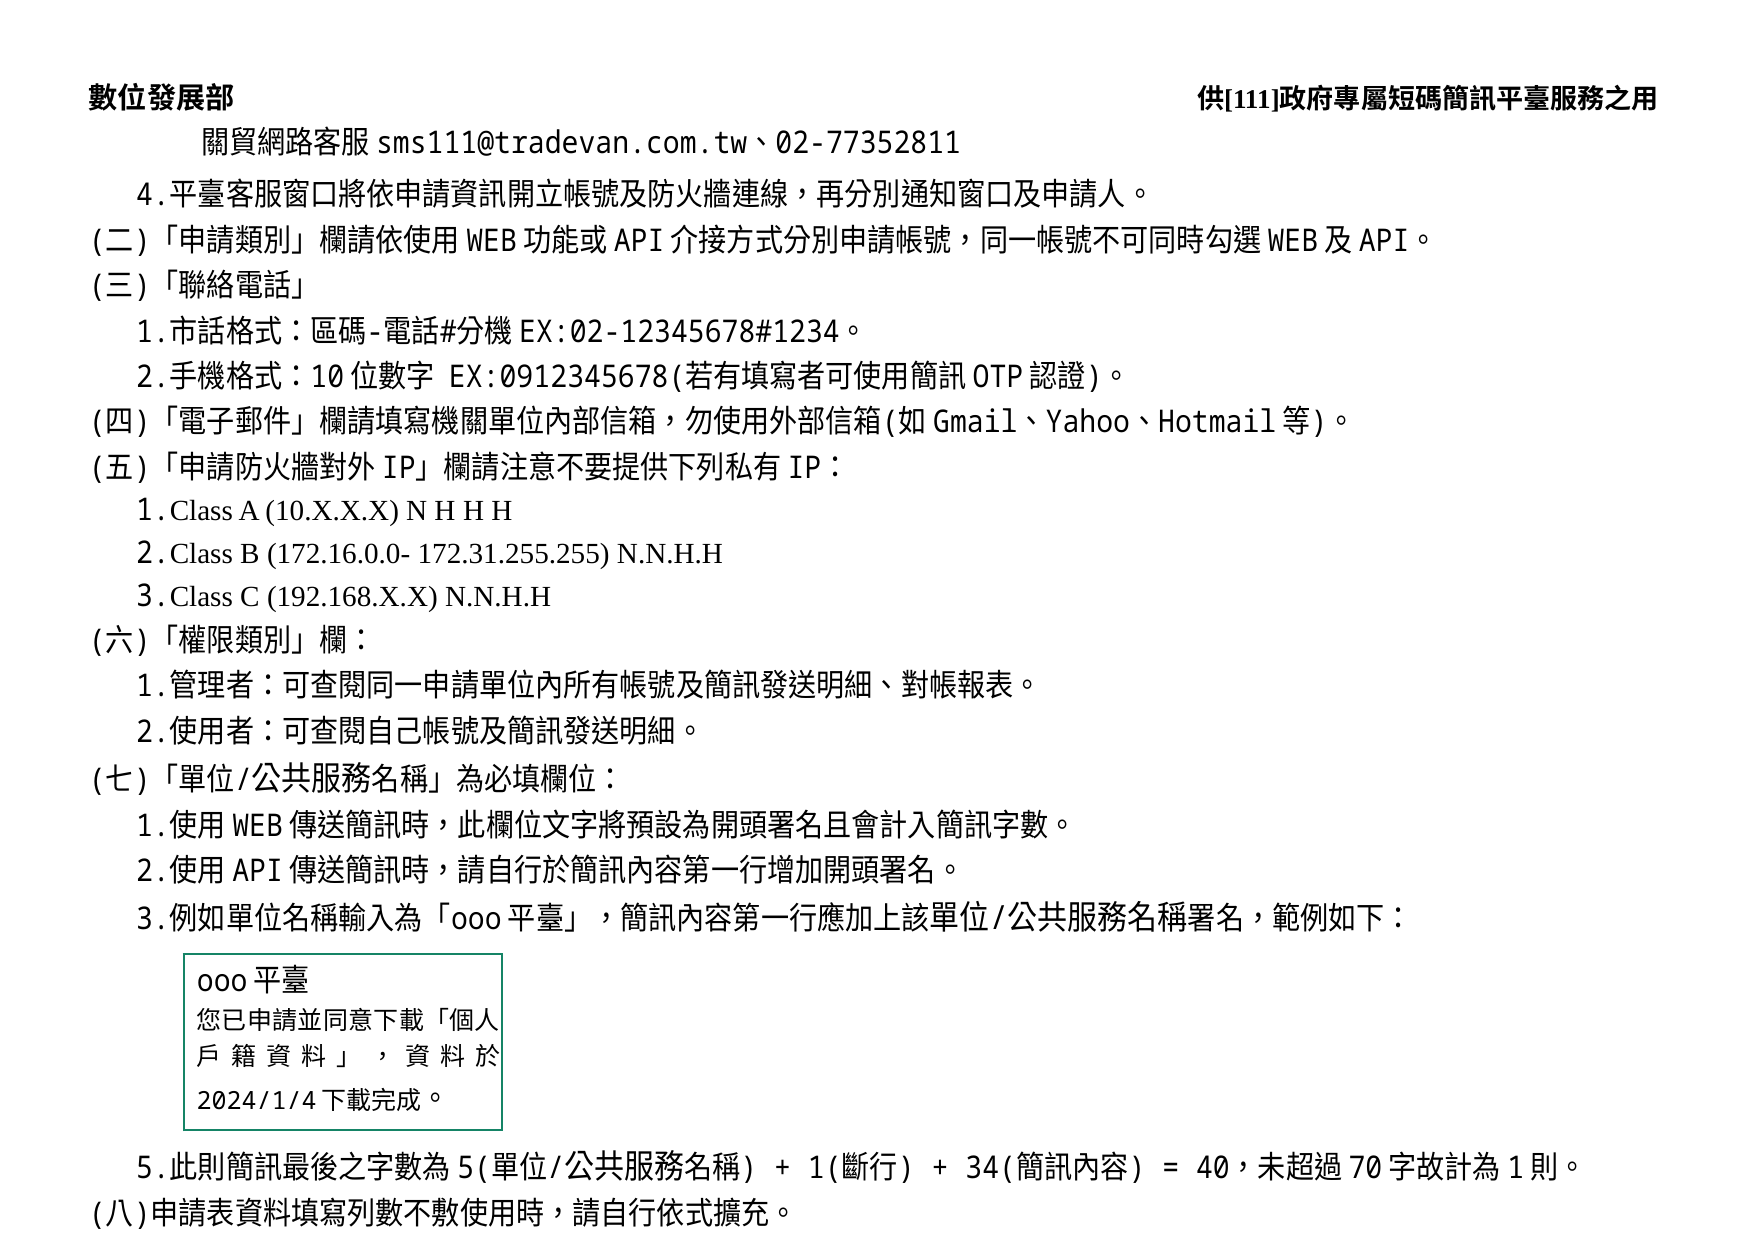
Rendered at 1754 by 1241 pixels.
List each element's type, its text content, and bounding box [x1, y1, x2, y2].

text 1.管理者：可查閱同一申請單位內所有帳號及簡訊發送明細、對帳報表。 [136, 661, 1665, 706]
text 2.使用API傳送簡訊時，請自行於簡訊內容第一行增加開頭署名。 [136, 845, 1665, 891]
text (三)「聯絡電話」 [88, 260, 1665, 306]
text 2.Class B (172.16.0.0- 172.31.255.255) N.N.H.H [136, 530, 1665, 573]
text (五)「申請防火牆對外IP」欄請注意不要提供下列私有IP： [88, 442, 1665, 487]
text 您已申請並同意下載「個人戶籍資料」，資料於2024/1/4下載完成。 [196, 1001, 501, 1118]
text 1.使用WEB傳送簡訊時，此欄位文字將預設為開頭署名且會計入簡訊字數。 [136, 800, 1665, 845]
text 4.平臺客服窗口將依申請資訊開立帳號及防火牆連線，再分別通知窗口及申請人。 [136, 169, 1665, 215]
text ooo平臺 [197, 955, 501, 1001]
text (七)「單位/公共服務名稱」為必填欄位： [88, 751, 1665, 800]
text 1.市話格式：區碼-電話#分機EX:02-12345678#1234。 [136, 306, 1665, 351]
text (二)「申請類別」欄請依使用WEB功能或API介接方式分別申請帳號，同一帳號不可同時勾選WEB及API。 [88, 215, 1665, 260]
text 關貿網路客服sms111@tradevan.com.tw、02-77352811 [201, 117, 1665, 163]
text 2.使用者：可查閱自己帳號及簡訊發送明細。 [136, 706, 1665, 751]
text 5.此則簡訊最後之字數為5(單位/公共服務名稱) + 1(斷行) + 34(簡訊內容) = 40，未超過70字故計為1則。 [136, 1140, 1665, 1188]
text 3.例如單位名稱輸入為「ooo平臺」，簡訊內容第一行應加上該單位/公共服務名稱署名，範例如下： [136, 891, 1665, 939]
text 3.Class C (192.168.X.X) N.N.H.H [136, 573, 1665, 615]
text (六)「權限類別」欄： [88, 615, 1665, 661]
text (八)申請表資料填寫列數不敷使用時，請自行依式擴充。 [88, 1188, 1665, 1234]
text 2.手機格式：10位數字 EX:0912345678(若有填寫者可使用簡訊OTP認證)。 [136, 351, 1665, 397]
text (四)「電子郵件」欄請填寫機關單位內部信箱，勿使用外部信箱(如Gmail、Yahoo、Hotmail等)。 [88, 397, 1665, 442]
text 1.Class A (10.X.X.X) N H H H [136, 487, 1665, 530]
